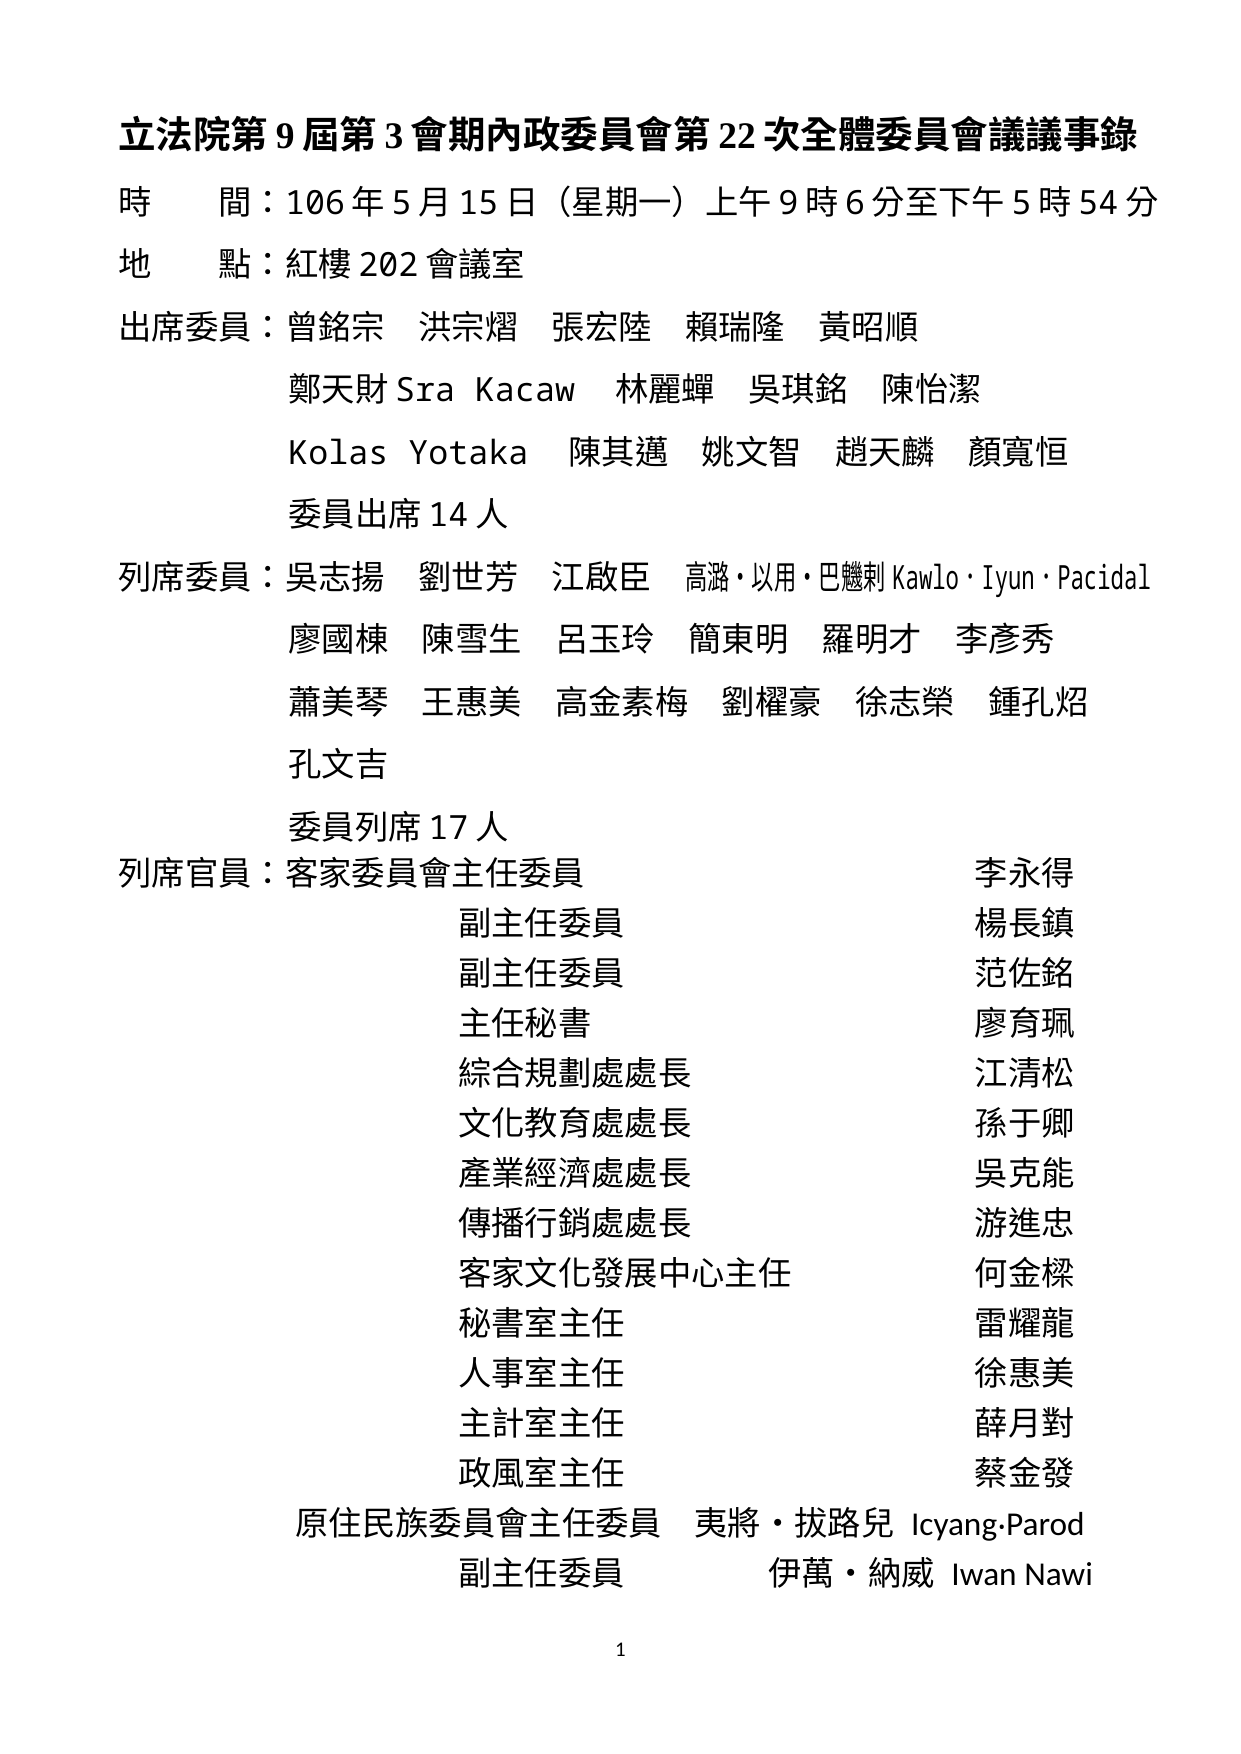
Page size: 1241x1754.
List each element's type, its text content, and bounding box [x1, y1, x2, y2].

text 列席官員：客家委員會主任委員 李永得 [118, 846, 1122, 896]
text 副主任委員 范佐銘 [118, 946, 1122, 996]
text 立法院第9屆第3會期內政委員會第22次全體委員會議議事錄 [118, 112, 1169, 158]
text 委員出席14人 [288, 471, 1122, 533]
text 副主任委員 伊萬‧納威 Iwan Nawi [118, 1546, 1122, 1596]
text 秘書室主任 雷耀龍 [118, 1296, 1122, 1346]
text 產業經濟處處長 吳克能 [118, 1146, 1122, 1196]
text 客家文化發展中心主任 何金樑 [118, 1246, 1122, 1296]
text 列席委員：吳志揚 劉世芳 江啟臣 高潞‧以用‧巴魕剌Kawlo．Iyun．Pacidal 廖國棟 陳雪生 呂玉玲 簡東明 羅明才 李彥秀 蕭美琴 王惠美 高金素梅 劉櫂豪 徐志榮 鍾孔炤 孔文吉 [118, 533, 1152, 783]
text 綜合規劃處處長 江清松 [118, 1046, 1122, 1096]
text 委員列席17人 [288, 783, 1122, 846]
text 地 點：紅樓202會議室 [118, 221, 1122, 283]
text 副主任委員 楊長鎮 [118, 896, 1122, 946]
text 主任秘書 廖育珮 [118, 996, 1122, 1046]
text 人事室主任 徐惠美 [118, 1346, 1122, 1396]
text 傳播行銷處處長 游進忠 [118, 1196, 1122, 1246]
text 出席委員：曾銘宗 洪宗熠 張宏陸 賴瑞隆 黃昭順 鄭天財Sra Kacaw 林麗蟬 吳琪銘 陳怡潔 Kolas Yotaka 陳其邁 姚文智 趙天麟 顏寬恒 [118, 283, 1122, 471]
text 時 間：106年5月15日（星期一）上午9時6分至下午5時54分 [118, 158, 1204, 221]
text 文化教育處處長 孫于卿 [118, 1096, 1122, 1146]
text 原住民族委員會主任委員 夷將‧拔路兒 Icyang‧Parod [118, 1496, 1122, 1546]
text 主計室主任 薛月對 [118, 1396, 1122, 1446]
text 政風室主任 蔡金發 [118, 1446, 1122, 1496]
